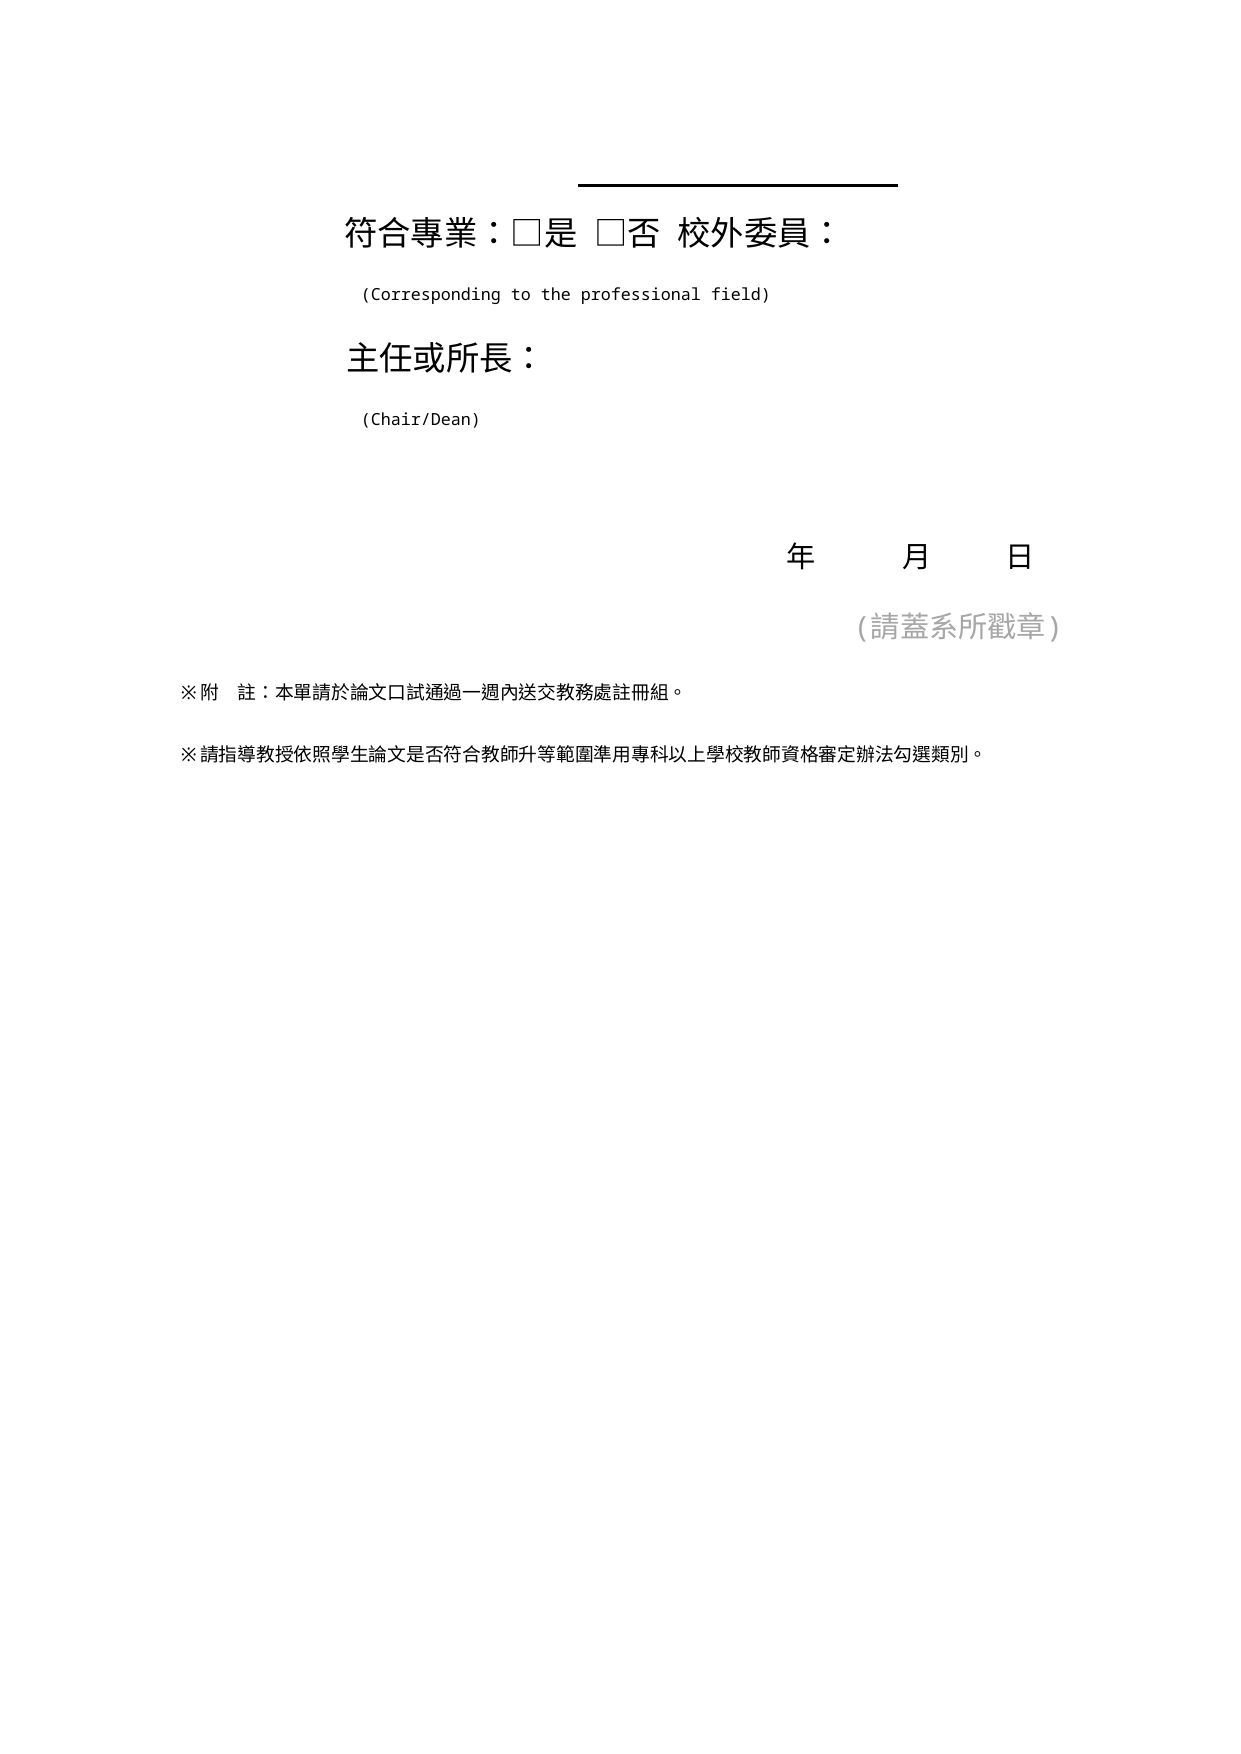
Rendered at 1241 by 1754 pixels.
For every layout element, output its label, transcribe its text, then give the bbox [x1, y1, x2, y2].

text (Corresponding to the professional field) [177, 252, 1063, 314]
text ※附 註：本單請於論文口試通過一週內送交教務處註冊組。 [177, 649, 1063, 712]
text (請蓋系所戳章) [177, 583, 1063, 646]
text ※請指導教授依照學生論文是否符合教師升等範圍準用專科以上學校教師資格審定辦法勾選類別。 [177, 712, 1063, 774]
text 年 月 日 [177, 513, 1063, 576]
text 符合專業：□是 □否 校外委員： [177, 189, 1063, 252]
text 主任或所長： [177, 314, 1063, 377]
text (Chair/Dean) [177, 377, 1063, 439]
